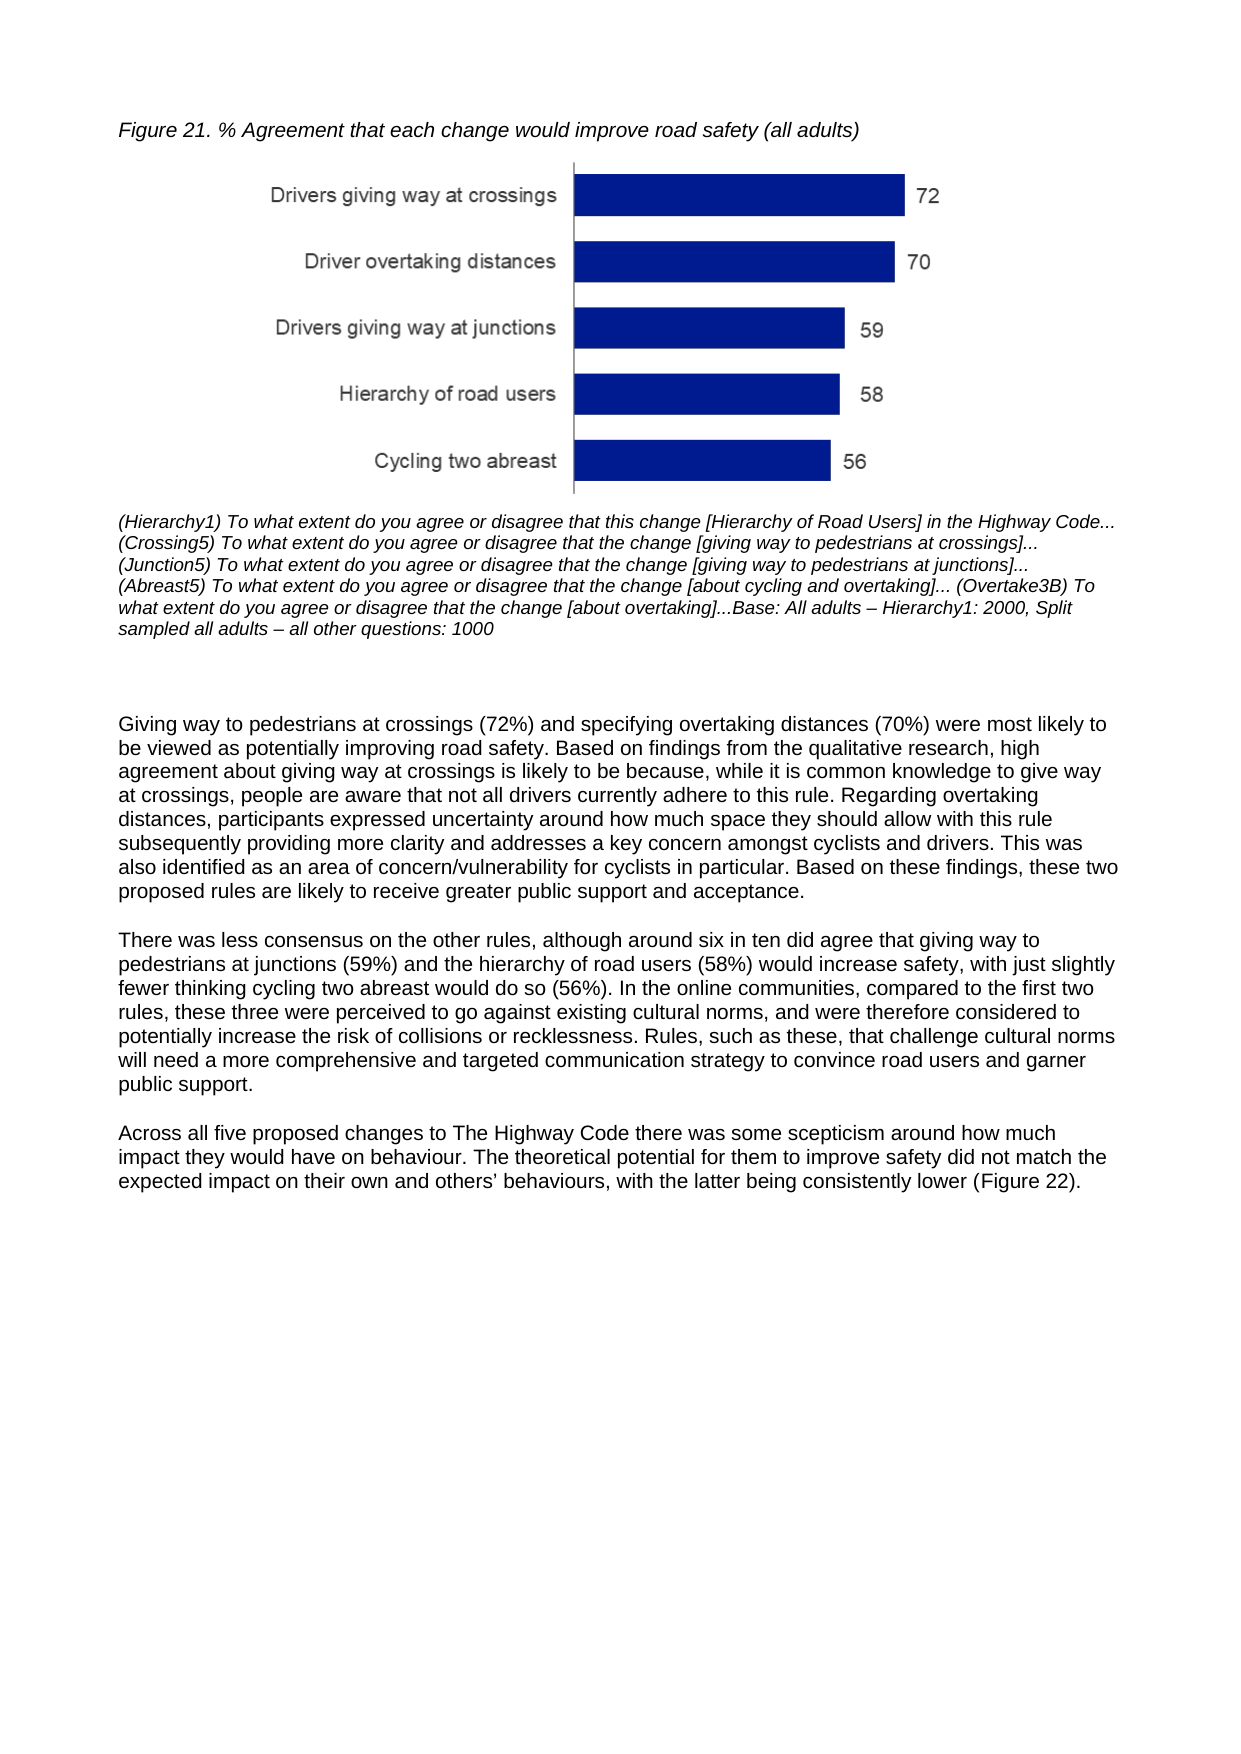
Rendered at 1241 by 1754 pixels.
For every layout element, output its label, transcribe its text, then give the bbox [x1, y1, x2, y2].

text Giving way to pedestrians at crossings (72%) and specifying overtaking distances (70%) were most likely to be viewed as potentially improving road safety. Based on findings from the qualitative research, high agreement about giving way at crossings is likely to be because, while it is common knowledge to give way at crossings, people are aware that not all drivers currently adhere to this rule. Regarding overtaking distances, participants expressed uncertainty around how much space they should allow with this rule subsequently providing more clarity and addresses a key concern amongst cyclists and drivers. This was also identified as an area of concern/vulnerability for cyclists in particular. Based on these findings, these two proposed rules are likely to receive greater public support and acceptance. [118, 711, 1122, 903]
text Across all five proposed changes to The Highway Code there was some scepticism around how much impact they would have on behaviour. The theoretical potential for them to improve safety did not match the expected impact on their own and others’ behaviours, with the latter being consistently lower (Figure 22). [118, 1121, 1122, 1193]
text Figure 21. % Agreement that each change would improve road safety (all adults) [118, 118, 1122, 142]
text There was less consensus on the other rules, although around six in ten did agree that giving way to pedestrians at junctions (59%) and the hierarchy of road users (58%) would increase safety, with just slightly fewer thinking cycling two abreast would do so (56%). In the online communities, compared to the first two rules, these three were perceived to go against existing cultural norms, and were therefore considered to potentially increase the risk of collisions or recklessness. Rules, such as these, that challenge cultural norms will need a more comprehensive and targeted communication strategy to convince road users and garner public support. [118, 928, 1122, 1096]
text (Hierarchy1) To what extent do you agree or disagree that this change [Hierarchy of Road Users] in the Highway Code... (Crossing5) To what extent do you agree or disagree that the change [giving way to pedestrians at crossings]... (Junction5) To what extent do you agree or disagree that the change [giving way to pedestrians at junctions]... (Abreast5) To what extent do you agree or disagree that the change [about cycling and overtaking]... (Overtake3B) To what extent do you agree or disagree that the change [about overtaking]...Base: All adults – Hierarchy1: 2000, Split sampled all adults – all other questions: 1000 [118, 510, 1122, 640]
